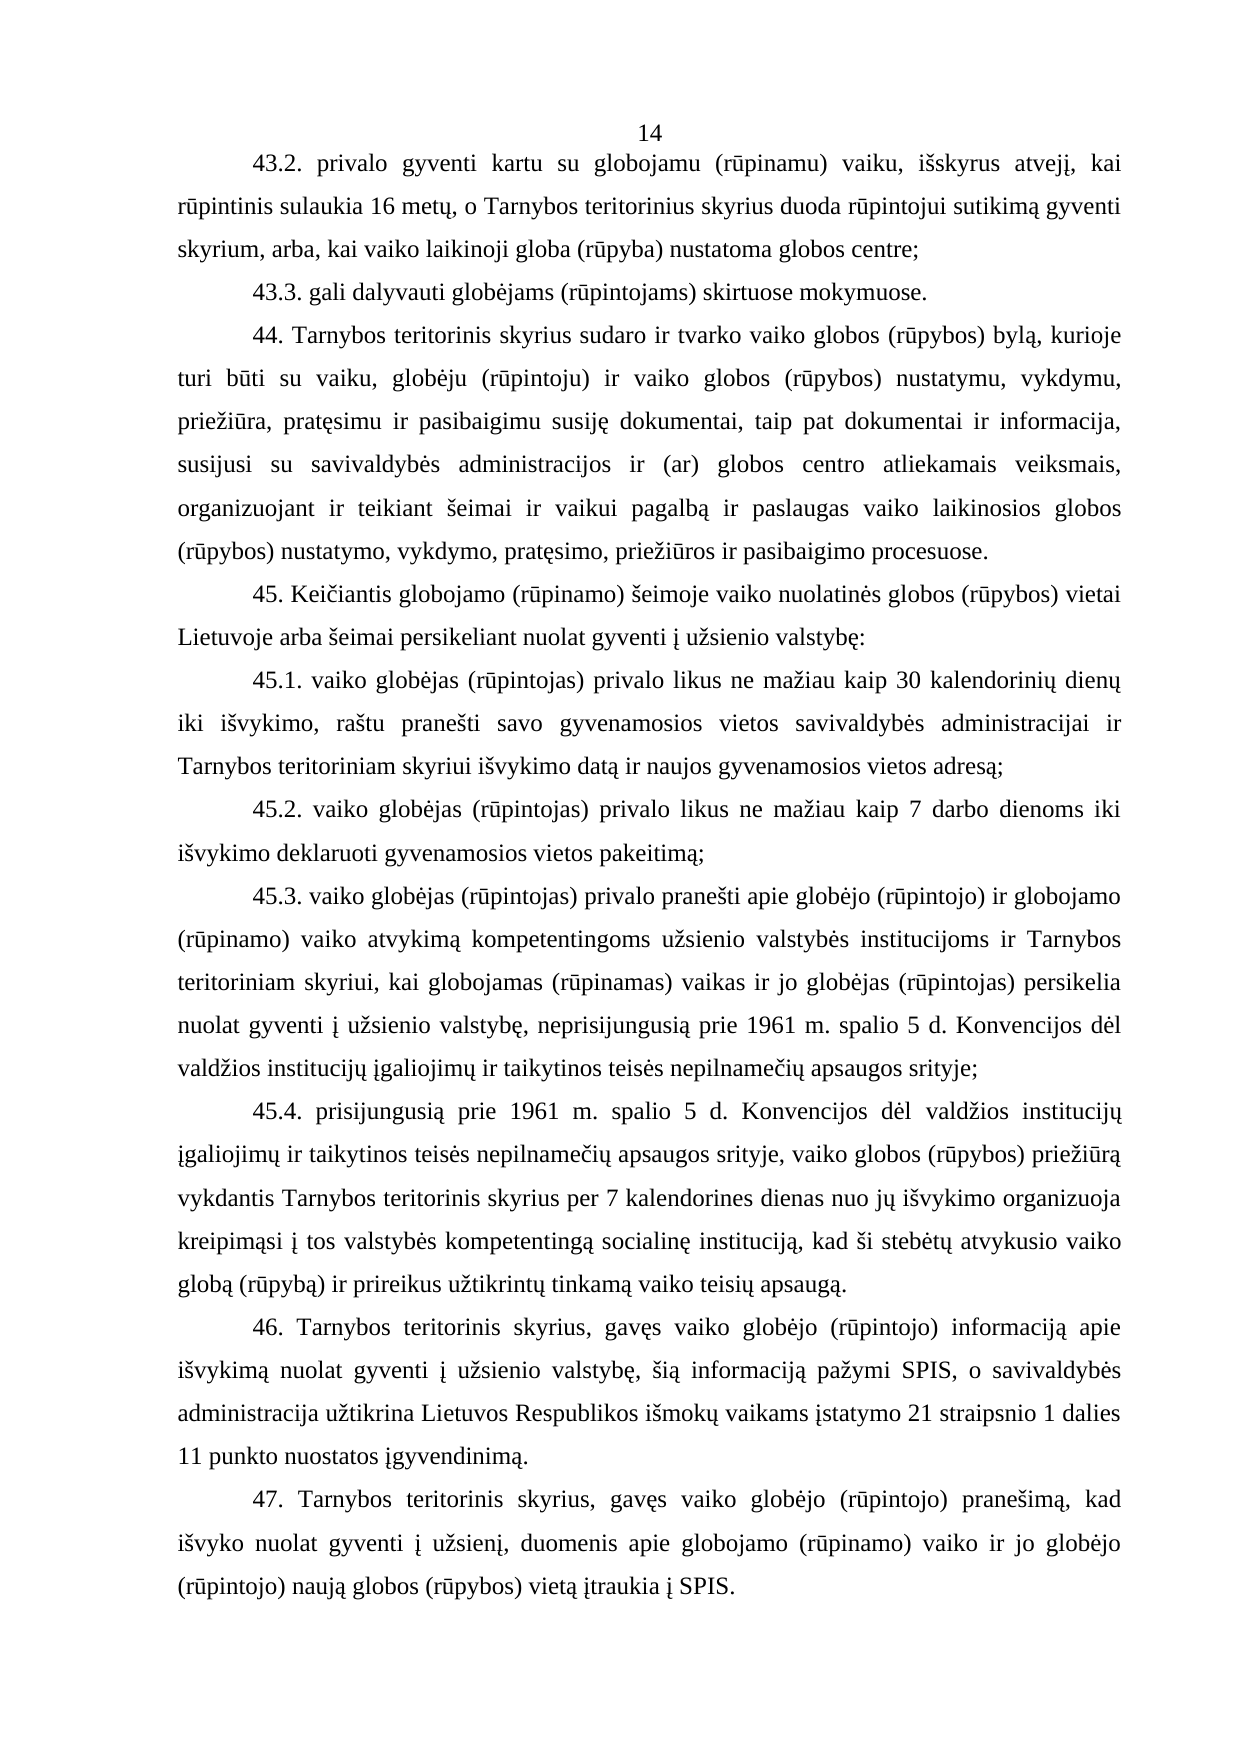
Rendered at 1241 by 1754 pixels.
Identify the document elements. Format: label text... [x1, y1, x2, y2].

text 44. Tarnybos teritorinis skyrius sudaro ir tvarko vaiko globos (rūpybos) bylą, kurioje turi būti su vaiku, globėju (rūpintoju) ir vaiko globos (rūpybos) nustatymu, vykdymu, priežiūra, pratęsimu ir pasibaigimu susiję dokumentai, taip pat dokumentai ir informacija, susijusi su savivaldybės administracijos ir (ar) globos centro atliekamais veiksmais, organizuojant ir teikiant šeimai ir vaikui pagalbą ir paslaugas vaiko laikinosios globos (rūpybos) nustatymo, vykdymo, pratęsimo, priežiūros ir pasibaigimo procesuose. [177, 320, 1122, 564]
text 45.3. vaiko globėjas (rūpintojas) privalo pranešti apie globėjo (rūpintojo) ir globojamo (rūpinamo) vaiko atvykimą kompetentingoms užsienio valstybės institucijoms ir Tarnybos teritoriniam skyriui, kai globojamas (rūpinamas) vaikas ir jo globėjas (rūpintojas) persikelia nuolat gyventi į užsienio valstybę, neprisijungusią prie 1961 m. spalio 5 d. Konvencijos dėl valdžios institucijų įgaliojimų ir taikytinos teisės nepilnamečių apsaugos srityje; [177, 881, 1122, 1082]
text 43.2. privalo gyventi kartu su globojamu (rūpinamu) vaiku, išskyrus atvejį, kai rūpintinis sulaukia 16 metų, o Tarnybos teritorinius skyrius duoda rūpintojui sutikimą gyventi skyrium, arba, kai vaiko laikinoji globa (rūpyba) nustatoma globos centre; [177, 148, 1122, 263]
text 45. Keičiantis globojamo (rūpinamo) šeimoje vaiko nuolatinės globos (rūpybos) vietai Lietuvoje arba šeimai persikeliant nuolat gyventi į užsienio valstybę: [177, 579, 1122, 651]
text 46. Tarnybos teritorinis skyrius, gavęs vaiko globėjo (rūpintojo) informaciją apie išvykimą nuolat gyventi į užsienio valstybę, šią informaciją pažymi SPIS, o savivaldybės administracija užtikrina Lietuvos Respublikos išmokų vaikams įstatymo 21 straipsnio 1 dalies 11 punkto nuostatos įgyvendinimą. [177, 1312, 1122, 1470]
text 45.2. vaiko globėjas (rūpintojas) privalo likus ne mažiau kaip 7 darbo dienoms iki išvykimo deklaruoti gyvenamosios vietos pakeitimą; [177, 794, 1122, 866]
text 45.1. vaiko globėjas (rūpintojas) privalo likus ne mažiau kaip 30 kalendorinių dienų iki išvykimo, raštu pranešti savo gyvenamosios vietos savivaldybės administracijai ir Tarnybos teritoriniam skyriui išvykimo datą ir naujos gyvenamosios vietos adresą; [177, 665, 1122, 780]
text 47. Tarnybos teritorinis skyrius, gavęs vaiko globėjo (rūpintojo) pranešimą, kad išvyko nuolat gyventi į užsienį, duomenis apie globojamo (rūpinamo) vaiko ir jo globėjo (rūpintojo) naują globos (rūpybos) vietą įtraukia į SPIS. [177, 1484, 1122, 1599]
text 45.4. prisijungusią prie 1961 m. spalio 5 d. Konvencijos dėl valdžios institucijų įgaliojimų ir taikytinos teisės nepilnamečių apsaugos srityje, vaiko globos (rūpybos) priežiūrą vykdantis Tarnybos teritorinis skyrius per 7 kalendorines dienas nuo jų išvykimo organizuoja kreipimąsi į tos valstybės kompetentingą socialinę instituciją, kad ši stebėtų atvykusio vaiko globą (rūpybą) ir prireikus užtikrintų tinkamą vaiko teisių apsaugą. [177, 1096, 1122, 1298]
text 43.3. gali dalyvauti globėjams (rūpintojams) skirtuose mokymuose. [177, 277, 1122, 306]
